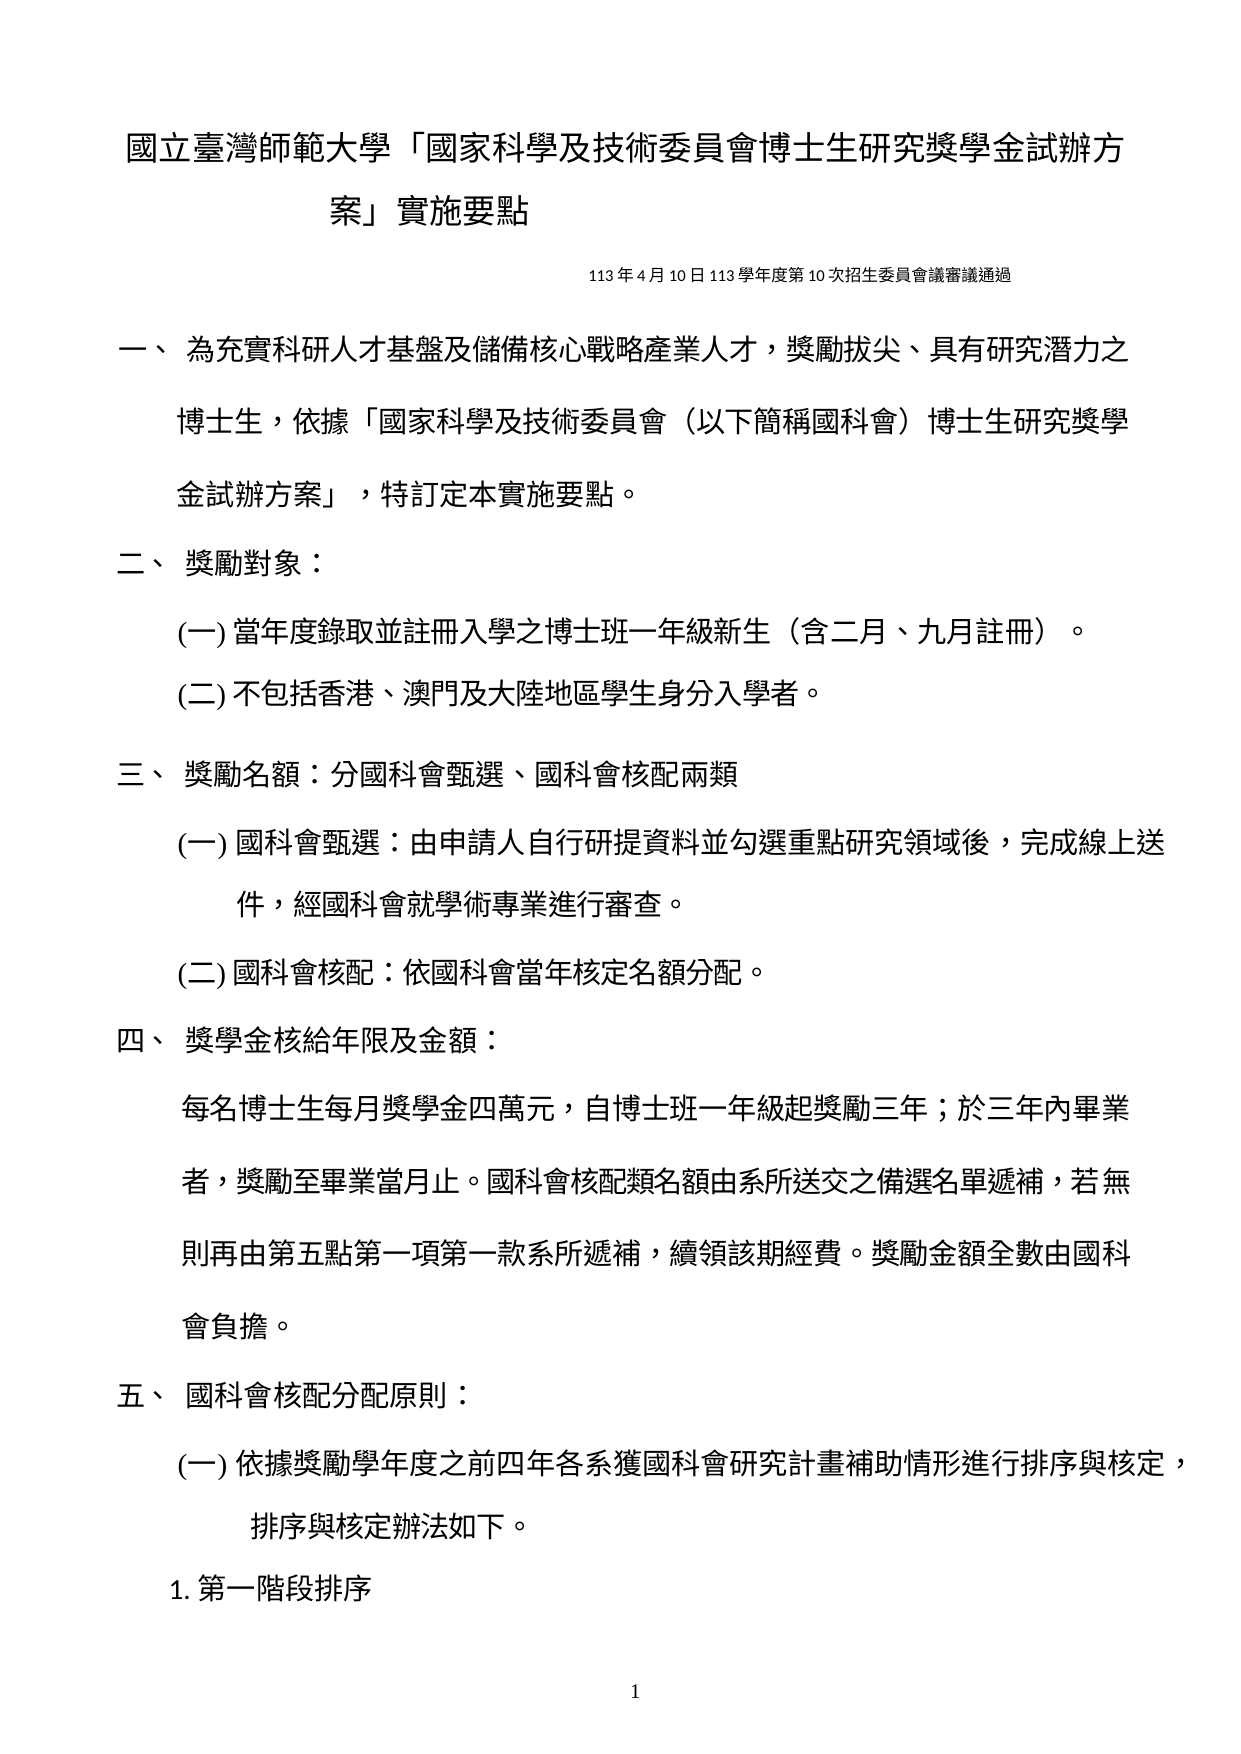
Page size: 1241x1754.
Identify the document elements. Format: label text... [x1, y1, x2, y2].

text 每名博士生每月獎學金四萬元，自博士班一年級起獎勵三年；於三年內畢業者，獎勵至畢業當月止。國科會核配類名額由系所送交之備選名單遞補，若無則再由第五點第一項第一款系所遞補，續領該期經費。獎勵金額全數由國科會負擔。 [181, 1065, 1131, 1345]
text 一、 為充實科研人才基盤及儲備核心戰略產業人才，獎勵拔尖、具有研究潛力之博士生，依據「國家科學及技術委員會（以下簡稱國科會）博士生研究獎學金試辦方案」，特訂定本實施要點。 [118, 306, 1131, 513]
list 第一階段排序 [168, 1545, 1167, 1608]
text (二) 不包括香港、澳門及大陸地區學生身分入學者。 [103, 650, 1167, 713]
text 五、 國科會核配分配原則： [116, 1352, 1167, 1415]
text 四、 獎學金核給年限及金額： [116, 997, 1167, 1060]
text 113年4月10日113學年度第10次招生委員會議審議通過 [588, 233, 1167, 295]
text (一) 當年度錄取並註冊入學之博士班一年級新生（含二月、九月註冊）。 [103, 588, 1167, 650]
text (二) 國科會核配：依國科會當年核定名額分配。 [177, 929, 1167, 992]
text 二、 獎勵對象： [116, 520, 1167, 582]
text (一) 依據獎勵學年度之前四年各系獲國科會研究計畫補助情形進行排序與核定， 排序與核定辦法如下。 [177, 1420, 1167, 1545]
text 三、 獎勵名額：分國科會甄選、國科會核配兩類 [116, 731, 1167, 793]
text 國立臺灣師範大學「國家科學及技術委員會博士生研究獎學金試辦方案」實施要點 [125, 104, 1145, 229]
text (一) 國科會甄選：由申請人自行研提資料並勾選重點研究領域後，完成線上送件，經國科會就學術專業進行審查。 [177, 799, 1167, 924]
